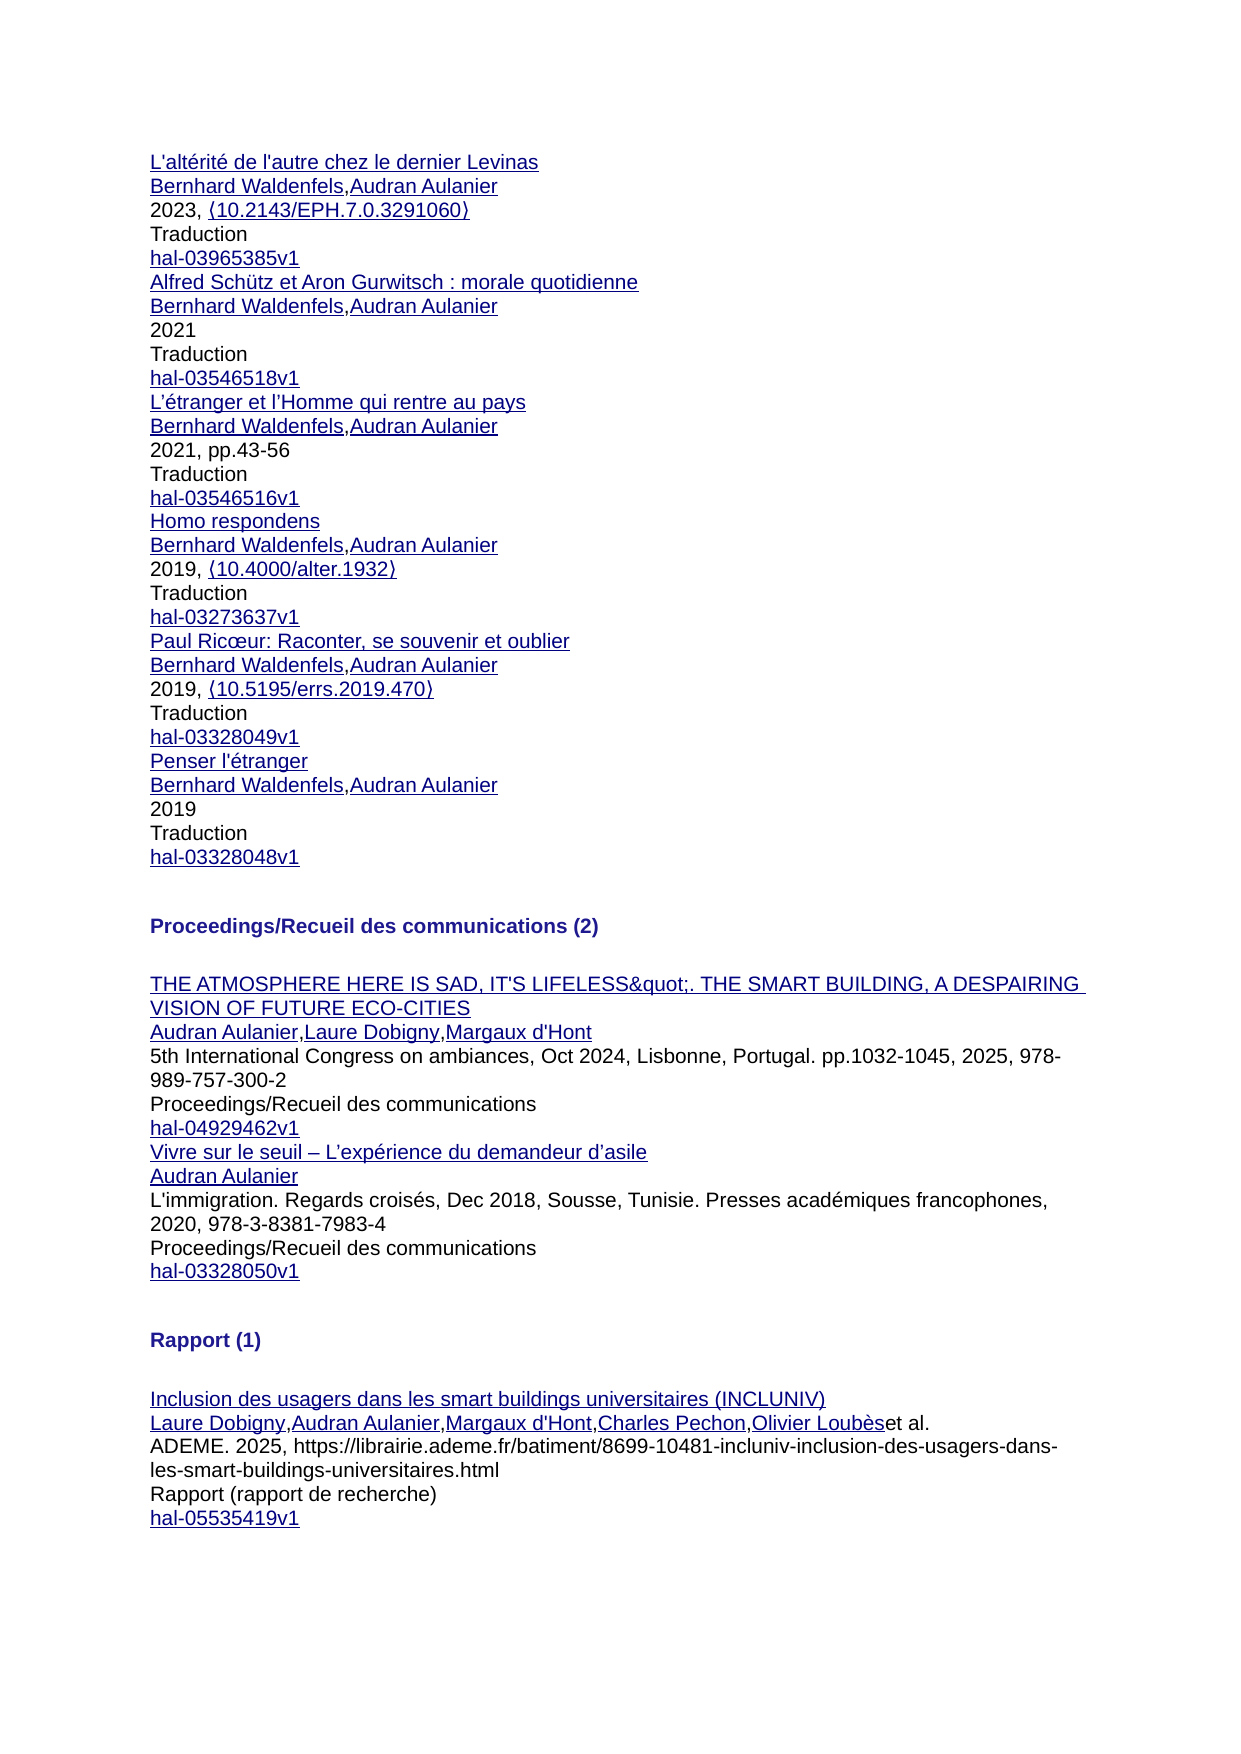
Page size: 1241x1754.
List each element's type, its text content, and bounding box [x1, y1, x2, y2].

table_cell Vivre sur le seuil – L’expérience du demandeur d’asile Audran Aulanier L'immigration. Regards croisés, Dec 2018, Sousse, Tunisie. Presses académiques francophones, 2020, 978-3-8381-7983-4 Proceedings/Recueil des communications hal-03328050v1 [150, 1140, 1090, 1283]
subtitle Rapport (1) [150, 1328, 1090, 1352]
table_cell L’étranger et l’Homme qui rentre au pays Bernhard Waldenfels,Audran Aulanier 2021, pp.43-56 Traduction hal-03546516v1 [150, 390, 1090, 509]
table_header THE ATMOSPHERE HERE IS SAD, IT'S LIFELESS&quot;. THE SMART BUILDING, A DESPAIRING VISION OF FUTURE ECO-CITIES Audran Aulanier,Laure Dobigny,Margaux d'Hont 5th International Congress on ambiances, Oct 2024, Lisbonne, Portugal. pp.1032-1045, 2025, 978-989-757-300-2 Proceedings/Recueil des communications hal-04929462v1 [150, 972, 1090, 1139]
table_cell Penser l'étranger Bernhard Waldenfels,Audran Aulanier 2019 Traduction hal-03328048v1 [150, 749, 1090, 869]
subtitle Proceedings/Recueil des communications (2) [150, 913, 1090, 937]
table_header Inclusion des usagers dans les smart buildings universitaires (INCLUNIV) Laure Dobigny,Audran Aulanier,Margaux d'Hont,Charles Pechon,Olivier Loubèset al. ADEME. 2025, https://librairie.ademe.fr/batiment/8699-10481-incluniv-inclusion-des-usagers-dans-les-smart-buildings-universitaires.html Rapport (rapport de recherche) hal-05535419v1 [150, 1386, 1090, 1530]
table_header L'altérité de l'autre chez le dernier Levinas Bernhard Waldenfels,Audran Aulanier 2023, ⟨10.2143/EPH.7.0.3291060⟩ Traduction hal-03965385v1 [150, 150, 1090, 270]
table_cell Paul Ricœur: Raconter, se souvenir et oublier Bernhard Waldenfels,Audran Aulanier 2019, ⟨10.5195/errs.2019.470⟩ Traduction hal-03328049v1 [150, 629, 1090, 749]
table_cell Alfred Schütz et Aron Gurwitsch : morale quotidienne Bernhard Waldenfels,Audran Aulanier 2021 Traduction hal-03546518v1 [150, 270, 1090, 389]
table_cell Homo respondens Bernhard Waldenfels,Audran Aulanier 2019, ⟨10.4000/alter.1932⟩ Traduction hal-03273637v1 [150, 509, 1090, 629]
